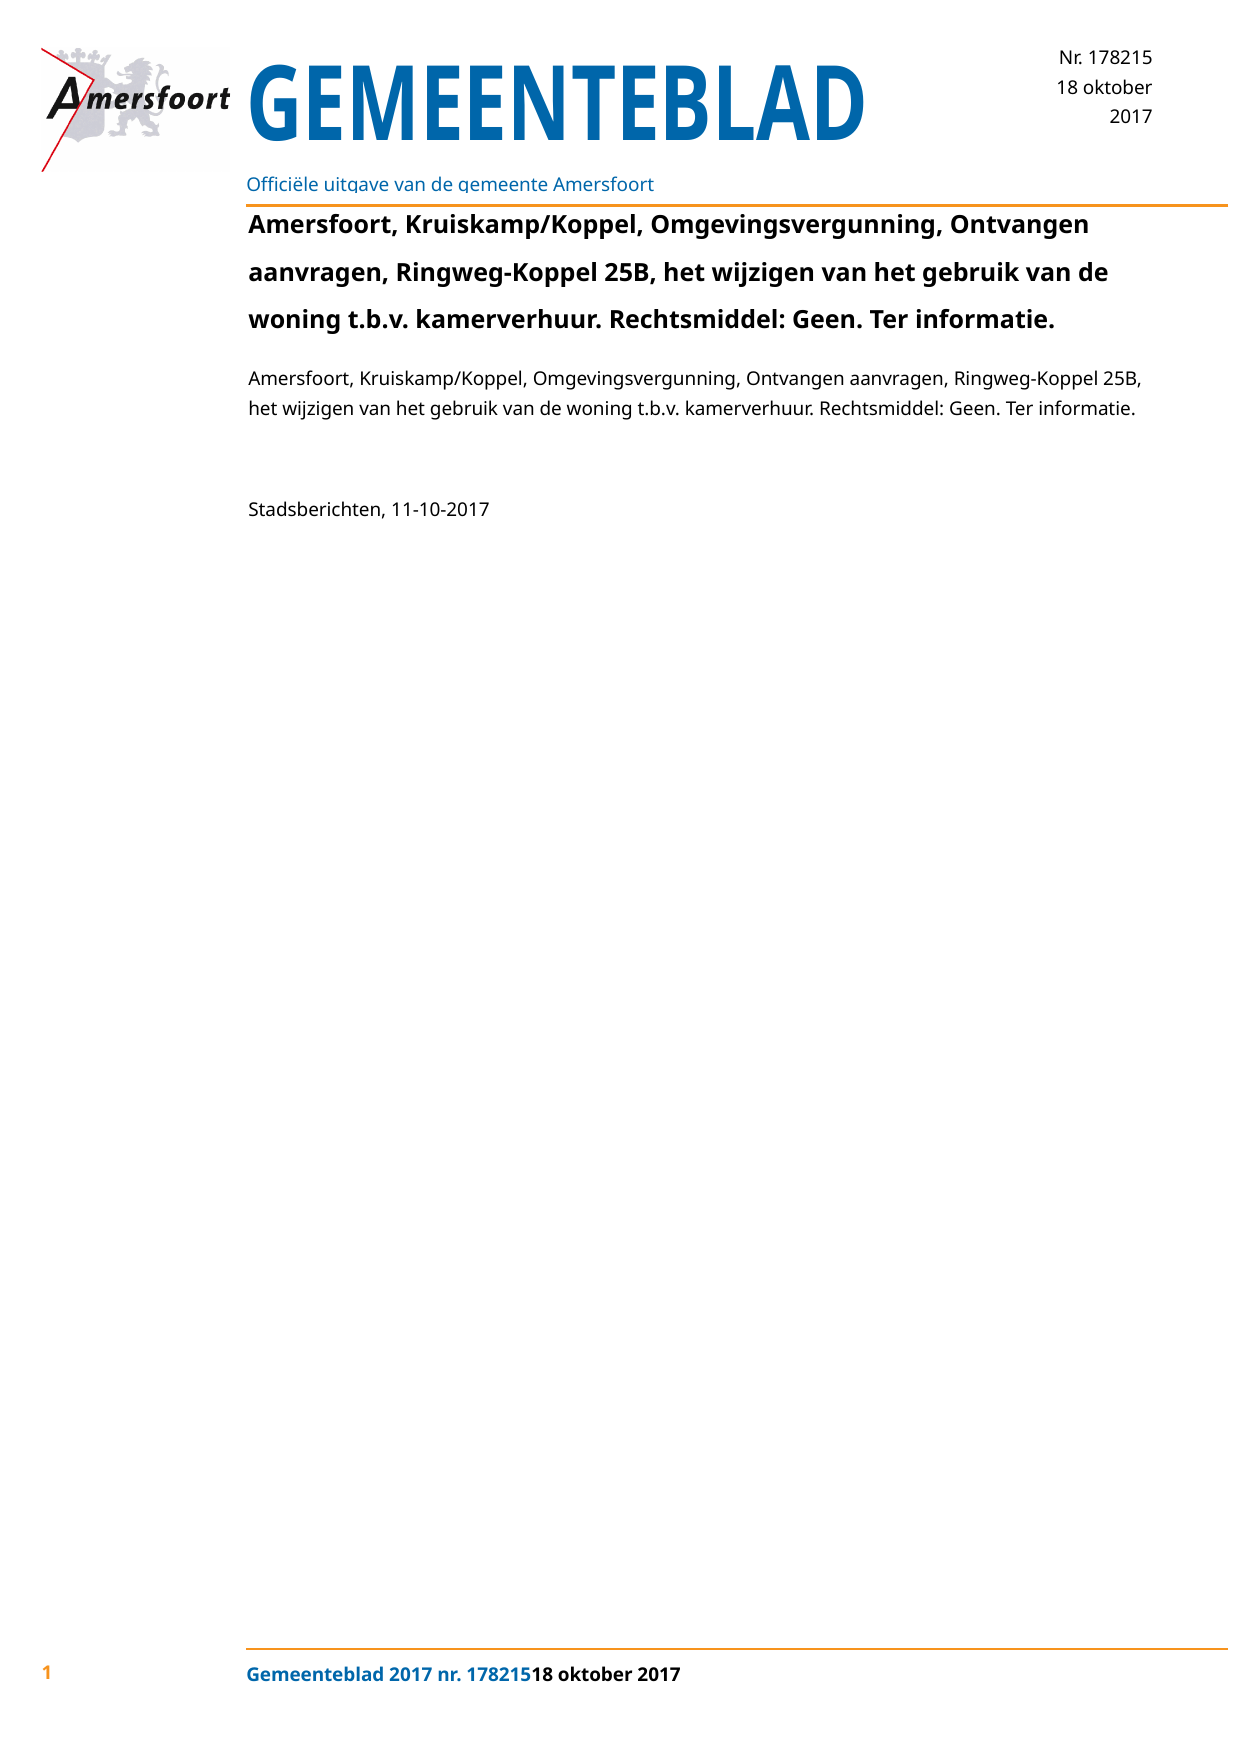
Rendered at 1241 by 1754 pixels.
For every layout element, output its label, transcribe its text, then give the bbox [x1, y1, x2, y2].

text Amersfoort, Kruiskamp/Koppel, Omgevingsvergunning, Ontvangen aanvragen, Ringweg-Koppel 25B, het wijzigen van het gebruik van de woning t.b.v. kamerverhuur. Rechtsmiddel: Geen. Ter informatie. [248, 207, 1152, 336]
picture [41, 47, 231, 172]
text Stadsberichten, 11-10-2017 [248, 496, 1152, 522]
text Amersfoort, Kruiskamp/Koppel, Omgevingsvergunning, Ontvangen aanvragen, Ringweg-Koppel 25B, het wijzigen van het gebruik van de woning t.b.v. kamerverhuur. Rechtsmiddel: Geen. Ter informatie. [248, 366, 1152, 421]
